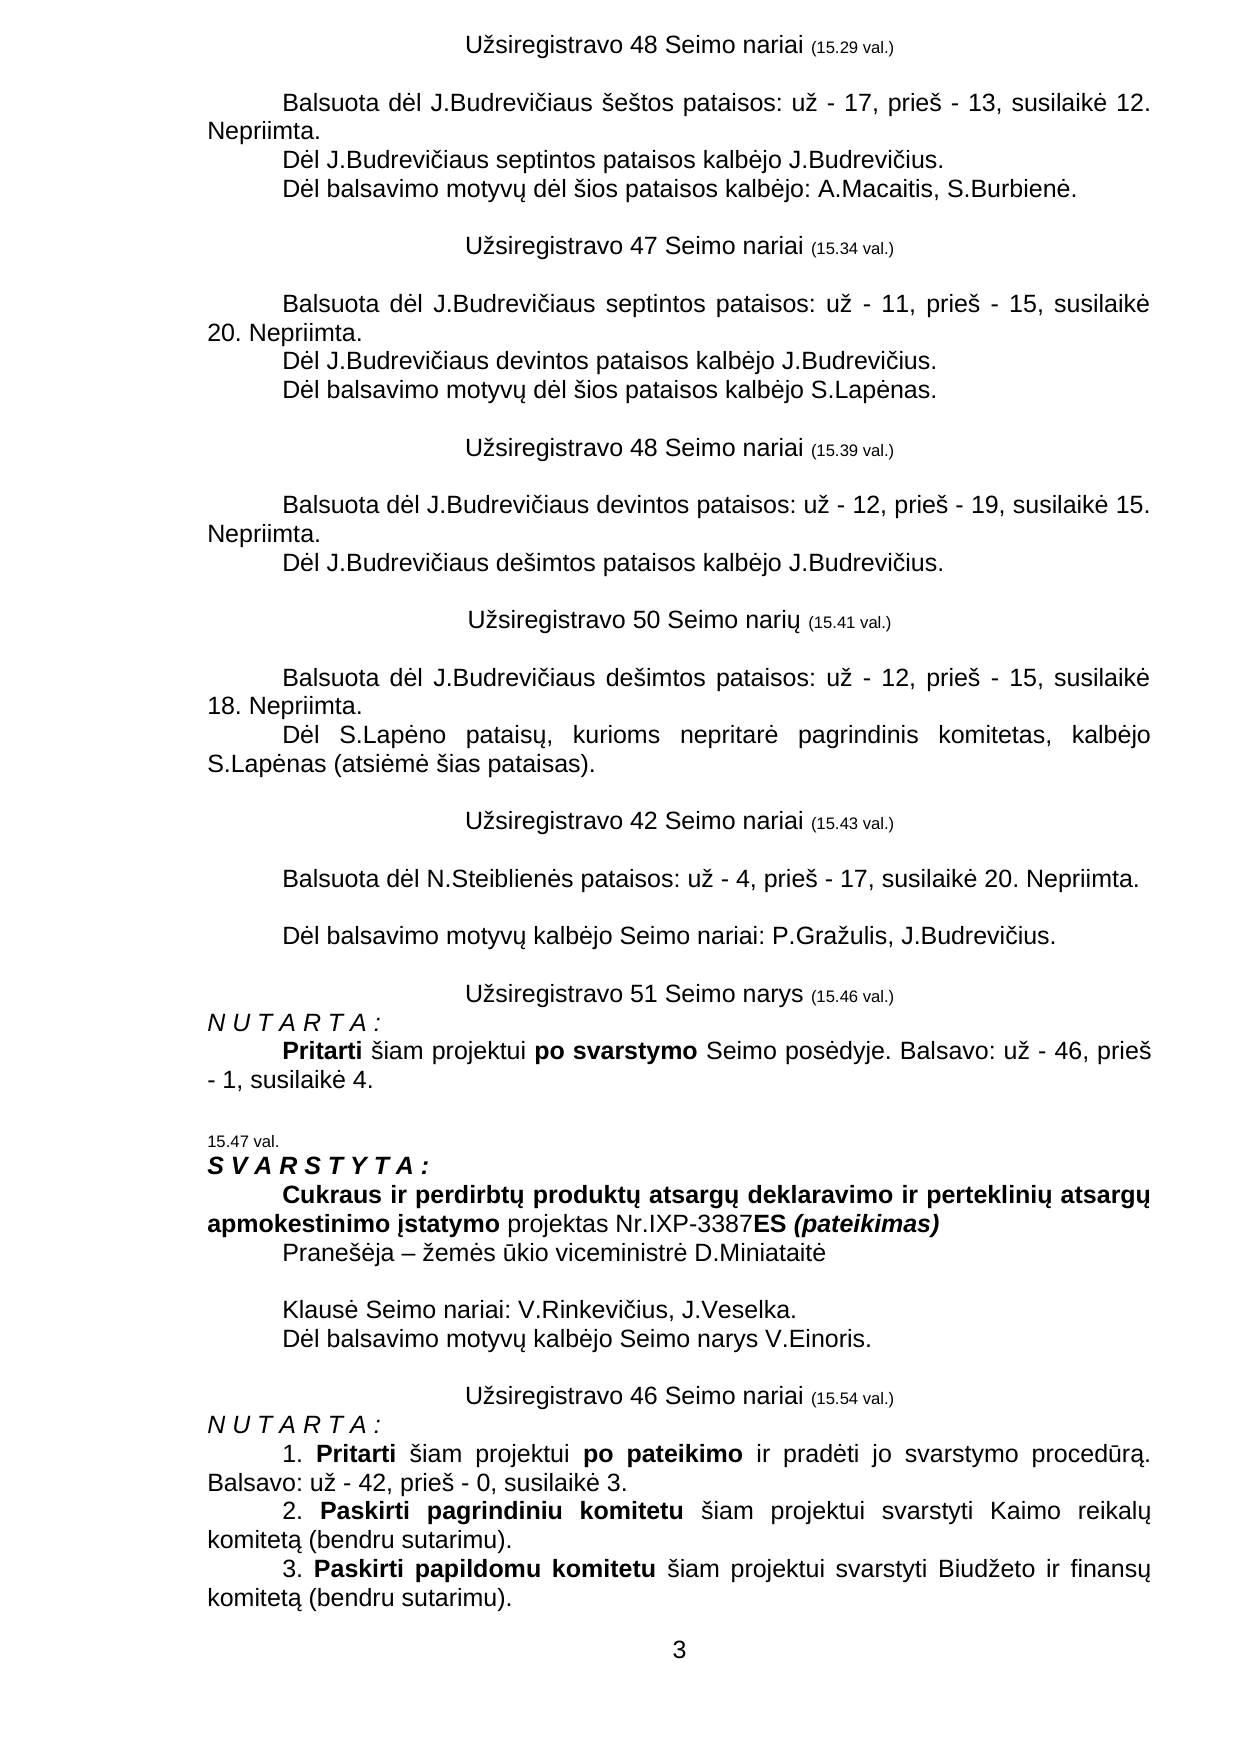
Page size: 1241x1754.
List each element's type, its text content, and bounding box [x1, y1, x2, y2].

text Balsuota dėl J.Budrevičiaus septintos pataisos: už - 11, prieš - 15, susilaikė 20. Nepriimta. [207, 289, 1152, 346]
text 2. Paskirti pagrindiniu komitetu šiam projektui svarstyti Kaimo reikalų komitetą (bendru sutarimu). [207, 1496, 1152, 1554]
text Dėl balsavimo motyvų kalbėjo Seimo narys V.Einoris. [207, 1324, 1152, 1353]
text Pranešėja – žemės ūkio viceministrė D.Miniataitė [207, 1238, 1152, 1266]
text Dėl balsavimo motyvų dėl šios pataisos kalbėjo: A.Macaitis, S.Burbienė. [207, 174, 1152, 202]
text Cukraus ir perdirbtų produktų atsargų deklaravimo ir perteklinių atsargų apmokestinimo įstatymo projektas Nr.IXP-3387ES (pateikimas) [207, 1180, 1152, 1238]
text S V A R S T Y T A : [207, 1151, 1152, 1180]
text Užsiregistravo 42 Seimo nariai (15.43 val.) [207, 806, 1152, 835]
text Balsuota dėl J.Budrevičiaus devintos pataisos: už - 12, prieš - 19, susilaikė 15. Nepriimta. [207, 490, 1152, 547]
text Balsuota dėl J.Budrevičiaus dešimtos pataisos: už - 12, prieš - 15, susilaikė 18. Nepriimta. [207, 662, 1152, 720]
text Balsuota dėl J.Budrevičiaus šeštos pataisos: už - 17, prieš - 13, susilaikė 12. Nepriimta. [207, 87, 1152, 145]
text Dėl balsavimo motyvų dėl šios pataisos kalbėjo S.Lapėnas. [207, 375, 1152, 404]
text 1. Pritarti šiam projektui po pateikimo ir pradėti jo svarstymo procedūrą. Balsavo: už - 42, prieš - 0, susilaikė 3. [207, 1439, 1152, 1496]
text Užsiregistravo 46 Seimo nariai (15.54 val.) [207, 1381, 1152, 1410]
text Klausė Seimo nariai: V.Rinkevičius, J.Veselka. [207, 1295, 1152, 1324]
text 3. Paskirti papildomu komitetu šiam projektui svarstyti Biudžeto ir finansų komitetą (bendru sutarimu). [207, 1554, 1152, 1611]
text N U T A R T A : [207, 1410, 1152, 1439]
text Dėl J.Budrevičiaus devintos pataisos kalbėjo J.Budrevičius. [207, 346, 1152, 375]
text Užsiregistravo 48 Seimo nariai (15.29 val.) [207, 30, 1152, 59]
text Užsiregistravo 48 Seimo nariai (15.39 val.) [207, 432, 1152, 461]
text Užsiregistravo 47 Seimo nariai (15.34 val.) [207, 231, 1152, 260]
text 15.47 val. [207, 1132, 1152, 1151]
text Balsuota dėl N.Steiblienės pataisos: už - 4, prieš - 17, susilaikė 20. Nepriimta. [207, 864, 1152, 892]
text Užsiregistravo 50 Seimo narių (15.41 val.) [207, 605, 1152, 634]
text Užsiregistravo 51 Seimo narys (15.46 val.) [207, 979, 1152, 1007]
text Pritarti šiam projektui po svarstymo Seimo posėdyje. Balsavo: už - 46, prieš - 1, susilaikė 4. [207, 1036, 1152, 1094]
text Dėl S.Lapėno pataisų, kurioms nepritarė pagrindinis komitetas, kalbėjo S.Lapėnas (atsiėmė šias pataisas). [207, 720, 1152, 777]
text Dėl balsavimo motyvų kalbėjo Seimo nariai: P.Gražulis, J.Budrevičius. [207, 921, 1152, 950]
text Dėl J.Budrevičiaus septintos pataisos kalbėjo J.Budrevičius. [207, 145, 1152, 174]
text N U T A R T A : [207, 1007, 1152, 1036]
text Dėl J.Budrevičiaus dešimtos pataisos kalbėjo J.Budrevičius. [207, 547, 1152, 576]
